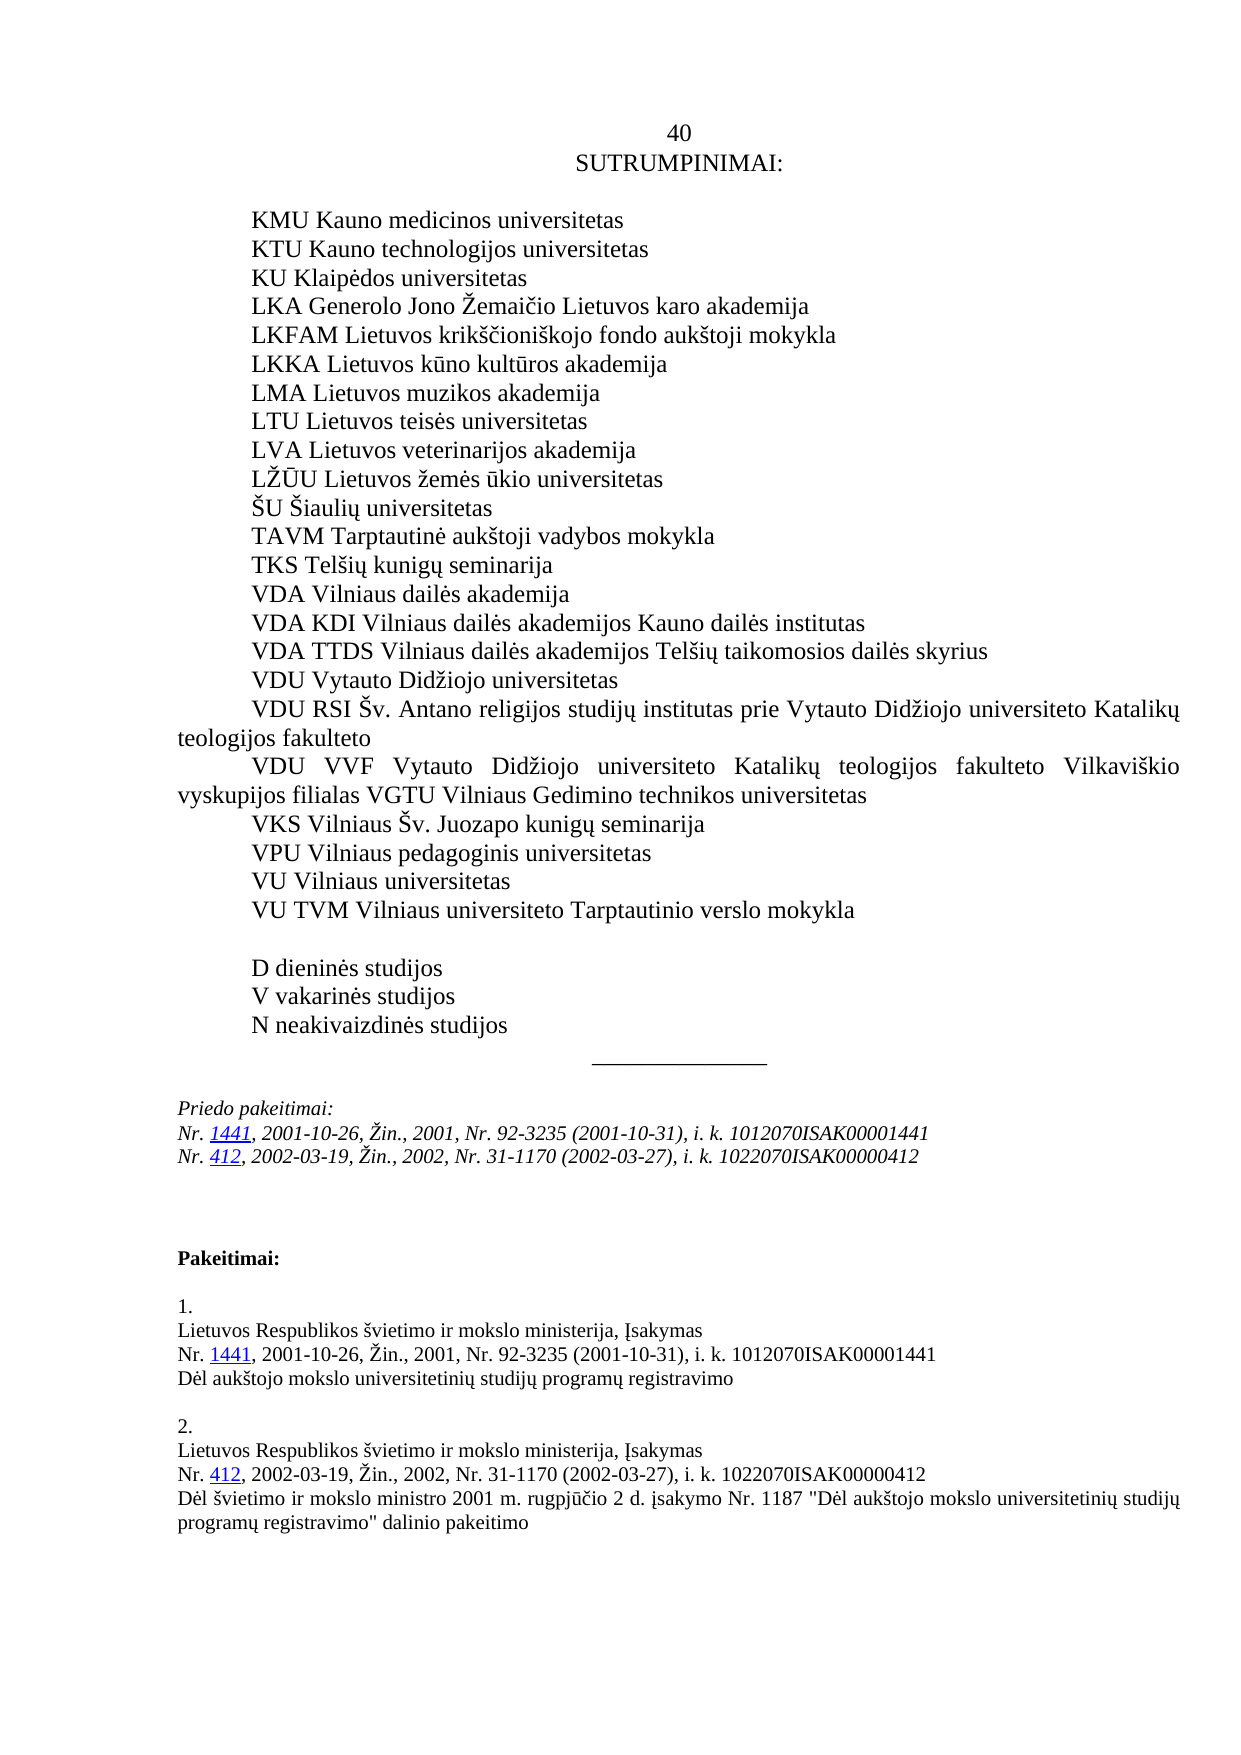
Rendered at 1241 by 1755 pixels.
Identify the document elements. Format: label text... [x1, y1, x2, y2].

text N neakivaizdinės studijos [177, 1010, 1181, 1039]
text VDA Vilniaus dailės akademija [177, 579, 1181, 608]
text VDU VVF Vytauto Didžiojo universiteto Katalikų teologijos fakulteto Vilkaviškio vyskupijos filialas VGTU Vilniaus Gedimino technikos universitetas [177, 751, 1181, 809]
text Nr. 412, 2002-03-19, Žin., 2002, Nr. 31-1170 (2002-03-27), i. k. 1022070ISAK00000412 [177, 1144, 1181, 1168]
text Nr. 412, 2002-03-19, Žin., 2002, Nr. 31-1170 (2002-03-27), i. k. 1022070ISAK00000412 [177, 1462, 1181, 1486]
text Lietuvos Respublikos švietimo ir mokslo ministerija, Įsakymas [177, 1318, 1181, 1342]
text KMU Kauno medicinos universitetas [177, 205, 1181, 234]
text D dieninės studijos [177, 953, 1181, 981]
text Nr. 1441, 2001-10-26, Žin., 2001, Nr. 92-3235 (2001-10-31), i. k. 1012070ISAK00001441 [177, 1342, 1181, 1366]
text LKA Generolo Jono Žemaičio Lietuvos karo akademija [177, 291, 1181, 320]
text V vakarinės studijos [177, 981, 1181, 1010]
text LŽŪU Lietuvos žemės ūkio universitetas [177, 464, 1181, 493]
text LKKA Lietuvos kūno kultūros akademija [177, 349, 1181, 378]
text Dėl švietimo ir mokslo ministro 2001 m. rugpjūčio 2 d. įsakymo Nr. 1187 "Dėl aukštojo mokslo universitetinių studijų programų registravimo" dalinio pakeitimo [177, 1486, 1181, 1534]
text LVA Lietuvos veterinarijos akademija [177, 435, 1181, 464]
text ŠU Šiaulių universitetas [177, 493, 1181, 521]
text LKFAM Lietuvos krikščioniškojo fondo aukštoji mokykla [177, 320, 1181, 349]
text Dėl aukštojo mokslo universitetinių studijų programų registravimo [177, 1366, 1181, 1390]
text Nr. 1441, 2001-10-26, Žin., 2001, Nr. 92-3235 (2001-10-31), i. k. 1012070ISAK00001441 [177, 1120, 1181, 1144]
text KTU Kauno technologijos universitetas [177, 234, 1181, 263]
text VDU RSI Šv. Antano religijos studijų institutas prie Vytauto Didžiojo universiteto Katalikų teologijos fakulteto [177, 694, 1181, 751]
text VDA TTDS Vilniaus dailės akademijos Telšių taikomosios dailės skyrius [177, 636, 1181, 665]
text LTU Lietuvos teisės universitetas [177, 406, 1181, 435]
text ______________ [177, 1039, 1181, 1068]
text LMA Lietuvos muzikos akademija [177, 378, 1181, 406]
text KU Klaipėdos universitetas [177, 263, 1181, 291]
text VDU Vytauto Didžiojo universitetas [177, 665, 1181, 694]
text VKS Vilniaus Šv. Juozapo kunigų seminarija [177, 809, 1181, 838]
text VU Vilniaus universitetas [177, 866, 1181, 895]
text VPU Vilniaus pedagoginis universitetas [177, 838, 1181, 866]
text SUTRUMPINIMAI: [177, 148, 1181, 176]
text VDA KDI Vilniaus dailės akademijos Kauno dailės institutas [177, 608, 1181, 636]
text Priedo pakeitimai: [177, 1096, 1181, 1120]
text TKS Telšių kunigų seminarija [177, 550, 1181, 579]
text Pakeitimai: [177, 1245, 1181, 1269]
text Lietuvos Respublikos švietimo ir mokslo ministerija, Įsakymas [177, 1438, 1181, 1462]
text 2. [177, 1414, 1181, 1438]
text 1. [177, 1293, 1181, 1318]
text TAVM Tarptautinė aukštoji vadybos mokykla [177, 521, 1181, 550]
text VU TVM Vilniaus universiteto Tarptautinio verslo mokykla [177, 895, 1181, 924]
